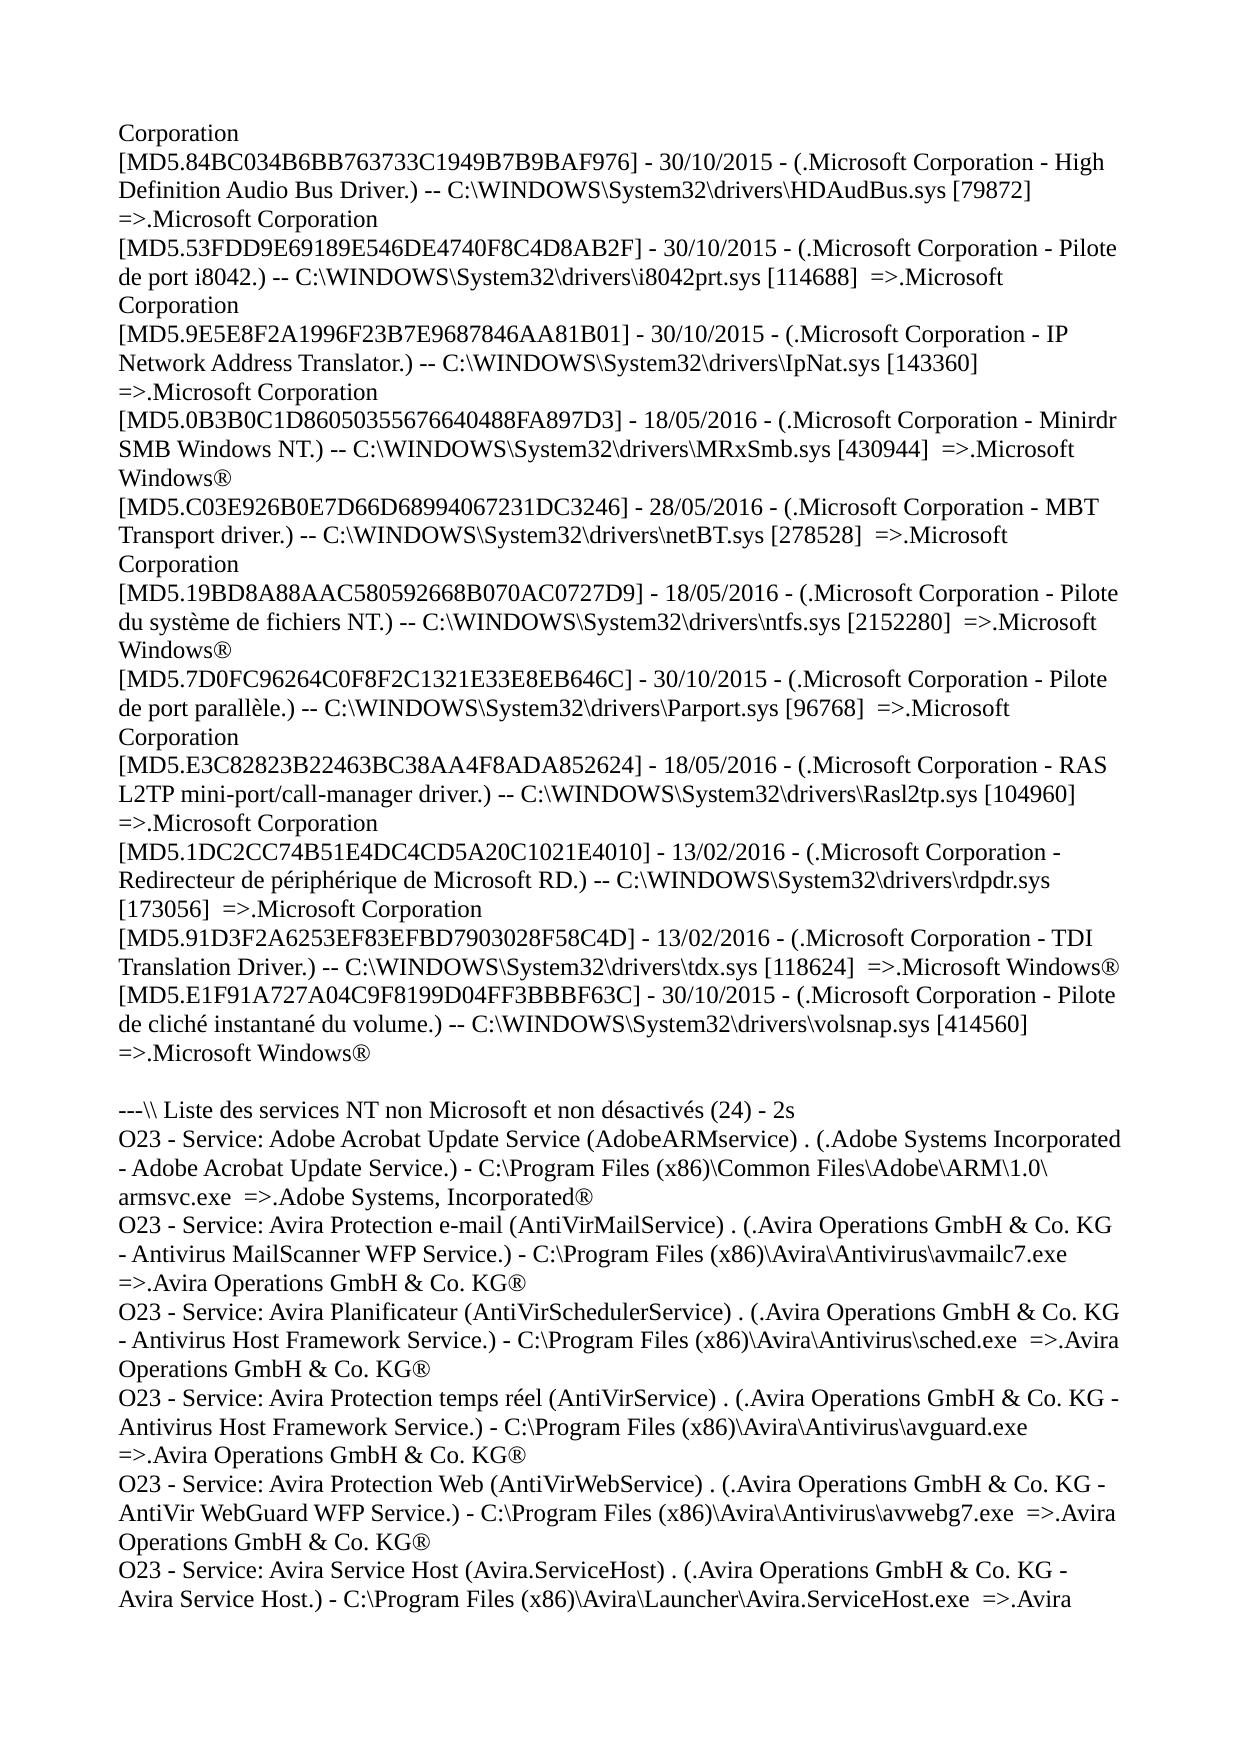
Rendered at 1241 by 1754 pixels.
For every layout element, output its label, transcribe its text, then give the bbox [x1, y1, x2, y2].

text [MD5.E1F91A727A04C9F8199D04FF3BBBF63C] - 30/10/2015 - (.Microsoft Corporation - Pilote de cliché instantané du volume.) -- C:\WINDOWS\System32\drivers\volsnap.sys [414560] =>.Microsoft Windows® [118, 981, 1122, 1067]
text O23 - Service: Avira Protection temps réel (AntiVirService) . (.Avira Operations GmbH & Co. KG - Antivirus Host Framework Service.) - C:\Program Files (x86)\Avira\Antivirus\avguard.exe =>.Avira Operations GmbH & Co. KG® [118, 1383, 1122, 1469]
text [MD5.53FDD9E69189E546DE4740F8C4D8AB2F] - 30/10/2015 - (.Microsoft Corporation - Pilote de port i8042.) -- C:\WINDOWS\System32\drivers\i8042prt.sys [114688] =>.Microsoft Corporation [118, 233, 1122, 319]
text Corporation [118, 118, 1122, 147]
text O23 - Service: Avira Protection e-mail (AntiVirMailService) . (.Avira Operations GmbH & Co. KG - Antivirus MailScanner WFP Service.) - C:\Program Files (x86)\Avira\Antivirus\avmailc7.exe =>.Avira Operations GmbH & Co. KG® [118, 1211, 1122, 1297]
text O23 - Service: Avira Protection Web (AntiVirWebService) . (.Avira Operations GmbH & Co. KG - AntiVir WebGuard WFP Service.) - C:\Program Files (x86)\Avira\Antivirus\avwebg7.exe =>.Avira Operations GmbH & Co. KG® [118, 1469, 1122, 1556]
text ---\\ Liste des services NT non Microsoft et non désactivés (24) - 2s [118, 1096, 1122, 1124]
text O23 - Service: Avira Planificateur (AntiVirSchedulerService) . (.Avira Operations GmbH & Co. KG - Antivirus Host Framework Service.) - C:\Program Files (x86)\Avira\Antivirus\sched.exe =>.Avira Operations GmbH & Co. KG® [118, 1297, 1122, 1383]
text [MD5.19BD8A88AAC580592668B070AC0727D9] - 18/05/2016 - (.Microsoft Corporation - Pilote du système de fichiers NT.) -- C:\WINDOWS\System32\drivers\ntfs.sys [2152280] =>.Microsoft Windows® [118, 578, 1122, 664]
text [MD5.9E5E8F2A1996F23B7E9687846AA81B01] - 30/10/2015 - (.Microsoft Corporation - IP Network Address Translator.) -- C:\WINDOWS\System32\drivers\IpNat.sys [143360] =>.Microsoft Corporation [118, 319, 1122, 406]
text [MD5.0B3B0C1D86050355676640488FA897D3] - 18/05/2016 - (.Microsoft Corporation - Minirdr SMB Windows NT.) -- C:\WINDOWS\System32\drivers\MRxSmb.sys [430944] =>.Microsoft Windows® [118, 406, 1122, 492]
text [MD5.1DC2CC74B51E4DC4CD5A20C1021E4010] - 13/02/2016 - (.Microsoft Corporation - Redirecteur de périphérique de Microsoft RD.) -- C:\WINDOWS\System32\drivers\rdpdr.sys [173056] =>.Microsoft Corporation [118, 837, 1122, 923]
text [MD5.C03E926B0E7D66D68994067231DC3246] - 28/05/2016 - (.Microsoft Corporation - MBT Transport driver.) -- C:\WINDOWS\System32\drivers\netBT.sys [278528] =>.Microsoft Corporation [118, 492, 1122, 578]
text O23 - Service: Adobe Acrobat Update Service (AdobeARMservice) . (.Adobe Systems Incorporated - Adobe Acrobat Update Service.) - C:\Program Files (x86)\Common Files\Adobe\ARM\1.0\armsvc.exe =>.Adobe Systems, Incorporated® [118, 1124, 1122, 1211]
text [MD5.7D0FC96264C0F8F2C1321E33E8EB646C] - 30/10/2015 - (.Microsoft Corporation - Pilote de port parallèle.) -- C:\WINDOWS\System32\drivers\Parport.sys [96768] =>.Microsoft Corporation [118, 664, 1122, 751]
text [MD5.84BC034B6BB763733C1949B7B9BAF976] - 30/10/2015 - (.Microsoft Corporation - High Definition Audio Bus Driver.) -- C:\WINDOWS\System32\drivers\HDAudBus.sys [79872] =>.Microsoft Corporation [118, 147, 1122, 233]
text [MD5.91D3F2A6253EF83EFBD7903028F58C4D] - 13/02/2016 - (.Microsoft Corporation - TDI Translation Driver.) -- C:\WINDOWS\System32\drivers\tdx.sys [118624] =>.Microsoft Windows® [118, 923, 1122, 981]
text O23 - Service: Avira Service Host (Avira.ServiceHost) . (.Avira Operations GmbH & Co. KG - Avira Service Host.) - C:\Program Files (x86)\Avira\Launcher\Avira.ServiceHost.exe =>.Avira [118, 1556, 1122, 1613]
text [MD5.E3C82823B22463BC38AA4F8ADA852624] - 18/05/2016 - (.Microsoft Corporation - RAS L2TP mini-port/call-manager driver.) -- C:\WINDOWS\System32\drivers\Rasl2tp.sys [104960] =>.Microsoft Corporation [118, 751, 1122, 837]
